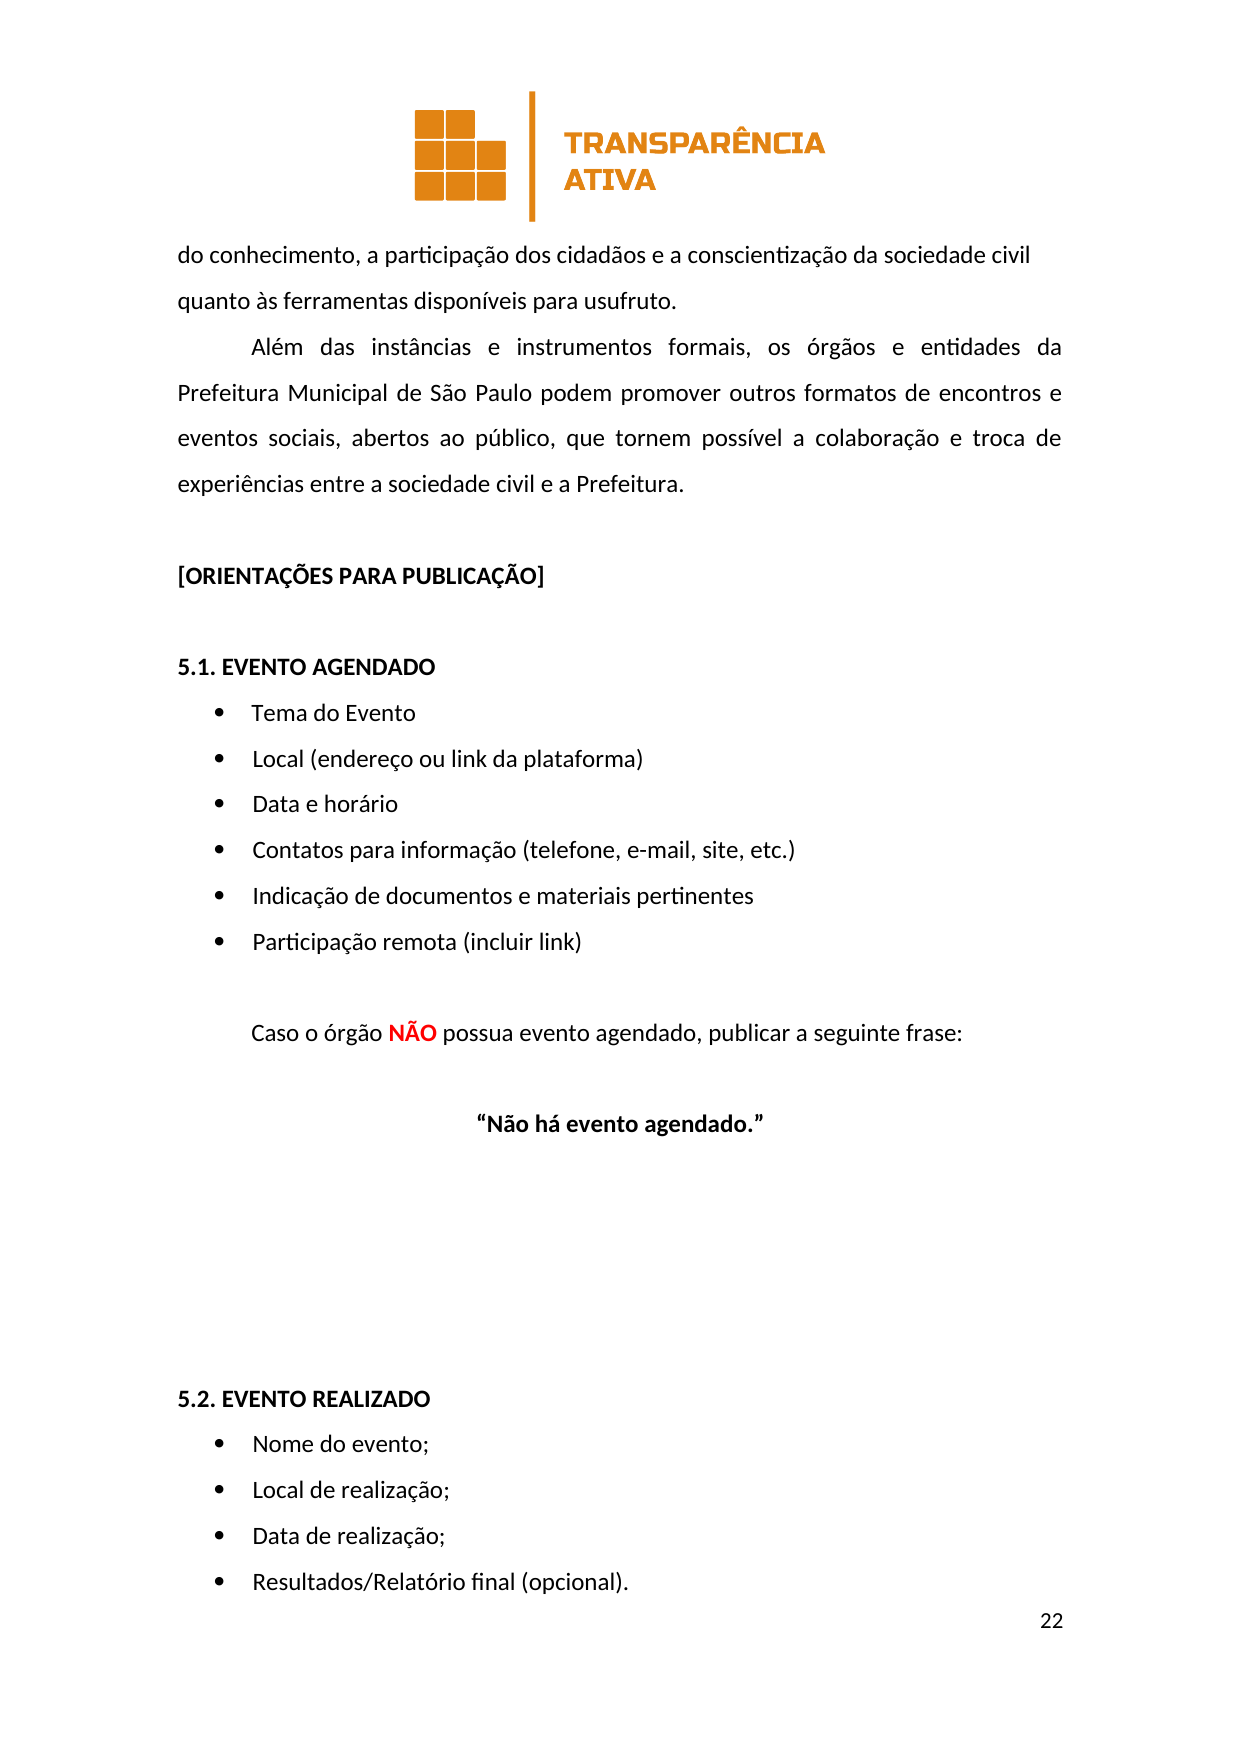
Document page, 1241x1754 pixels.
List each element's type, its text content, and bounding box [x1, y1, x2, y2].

list Nome do evento; [746, 1429, 759, 1459]
text 5.2. EVENTO REALIZADO [975, 1402, 1023, 1413]
list Local de realização; [1024, 1474, 1039, 1505]
list Nome do evento; [567, 1430, 651, 1459]
text [ORIENTAÇÕES PARA PUBLICAÇÃO] [177, 560, 1063, 590]
list Nome do evento; [959, 1429, 974, 1459]
list Local de realização; [436, 1474, 469, 1488]
text 5.2. EVENTO REALIZADO [499, 1383, 672, 1413]
list Resultados/Relatório final (opcional). [876, 1566, 930, 1596]
list Resultados/Relatório final (opcional). [267, 1578, 315, 1596]
text Além das instâncias e instrumentos formais, os órgãos e entidades da Prefeitura Municipal de São Paulo podem promover outros formatos de encontros e eventos sociais, abertos ao público, que tornem possível a colaboração e troca de experiências entre a sociedade civil e a Prefeitura. [177, 331, 1063, 499]
list Local de realização; [806, 1474, 819, 1505]
list Participação remota (incluir link) [215, 926, 1063, 956]
text “Não há evento agendado.” [177, 1108, 1063, 1139]
list Resultados/Relatório final (opcional). [975, 1567, 1023, 1596]
text 5.2. EVENTO REALIZADO [877, 1383, 956, 1413]
list Local de realização; [846, 1474, 859, 1505]
text 5.2. EVENTO REALIZADO [674, 1383, 744, 1413]
list Data e horário [215, 788, 1063, 819]
list Data de realização; [876, 1520, 916, 1551]
list Nome do evento; [471, 1449, 549, 1459]
list Local de realização; [821, 1474, 845, 1505]
list Resultados/Relatório final (opcional). [305, 1566, 581, 1596]
list Indicação de documentos e materiais pertinentes [215, 880, 1063, 910]
text 5.2. EVENTO REALIZADO [761, 1383, 787, 1413]
list Nome do evento; [761, 1429, 784, 1459]
list Nome do evento; [819, 1429, 845, 1459]
list Data de realização; [279, 1520, 303, 1551]
list Local de realização; [761, 1474, 786, 1503]
list Local de realização; [959, 1474, 974, 1505]
text Caso o órgão NÃO possua evento agendado, publicar a seguinte frase: [177, 1017, 1063, 1048]
text 5.2. EVENTO REALIZADO [975, 1388, 1023, 1401]
list Nome do evento; [789, 1429, 818, 1459]
list Nome do evento; [860, 1429, 875, 1459]
list Local de realização; [878, 1474, 930, 1505]
list Nome do evento; [880, 1429, 930, 1459]
text 5.2. EVENTO REALIZADO [436, 1383, 497, 1413]
list Data de realização; [225, 1520, 277, 1551]
list Data de realização; [373, 1520, 788, 1551]
list Resultados/Relatório final (opcional). [583, 1566, 761, 1596]
list Contatos para informação (telefone, e-mail, site, etc.) [215, 834, 1063, 865]
text ​A promoção de cidadania, enquanto finalidade da Prefeitura Municipal de São Paulo, consiste em ações promovidas pelo órgão/entidade para incentivar a expansão do conhecimento, a participação dos cidadãos e a conscientização da sociedade civil quanto às ferramentas disponíveis para usufruto. [177, 240, 1063, 316]
list Local de realização; [225, 1474, 371, 1505]
list Data de realização; [806, 1520, 820, 1551]
list Tema do Evento [215, 697, 1063, 727]
list Nome do evento; [1024, 1429, 1039, 1459]
text 5.1. EVENTO AGENDADO [177, 651, 1063, 682]
list Data de realização; [821, 1520, 844, 1551]
text 5.2. EVENTO REALIZADO [226, 1383, 286, 1413]
list Resultados/Relatório final (opcional). [946, 1566, 974, 1596]
list Nome do evento; [225, 1429, 361, 1459]
list Data de realização; [959, 1520, 974, 1551]
list Nome do evento; [362, 1429, 372, 1459]
list Resultados/Relatório final (opcional). [402, 1584, 580, 1596]
list Resultados/Relatório final (opcional). [1024, 1566, 1052, 1596]
text 5.2. EVENTO REALIZADO [177, 1383, 223, 1413]
list Nome do evento; [499, 1429, 565, 1459]
list Data de realização; [975, 1533, 1023, 1547]
text 5.2. EVENTO REALIZADO [373, 1383, 434, 1413]
list Data de realização; [846, 1520, 859, 1551]
list Data de realização; [583, 1526, 761, 1551]
list Local de realização; [373, 1474, 779, 1505]
list Nome do evento; [436, 1429, 497, 1459]
list Nome do evento; [373, 1429, 435, 1459]
list Data de realização; [975, 1520, 1023, 1531]
list Data de realização; [1024, 1520, 1039, 1551]
list Nome do evento; [976, 1432, 1023, 1459]
list Nome do evento; [652, 1429, 744, 1459]
text 5.2. EVENTO REALIZADO [1024, 1388, 1052, 1413]
list Resultados/Relatório final (opcional). [225, 1566, 277, 1596]
list Data de realização; [918, 1520, 931, 1551]
text 5.2. EVENTO REALIZADO [288, 1383, 360, 1413]
list Nome do evento; [847, 1429, 860, 1459]
text 5.2. EVENTO REALIZADO [780, 1383, 885, 1413]
list Local (endereço ou link da plataforma) [215, 743, 1063, 773]
list Data de realização; [306, 1520, 360, 1551]
list Local de realização; [975, 1483, 1023, 1498]
